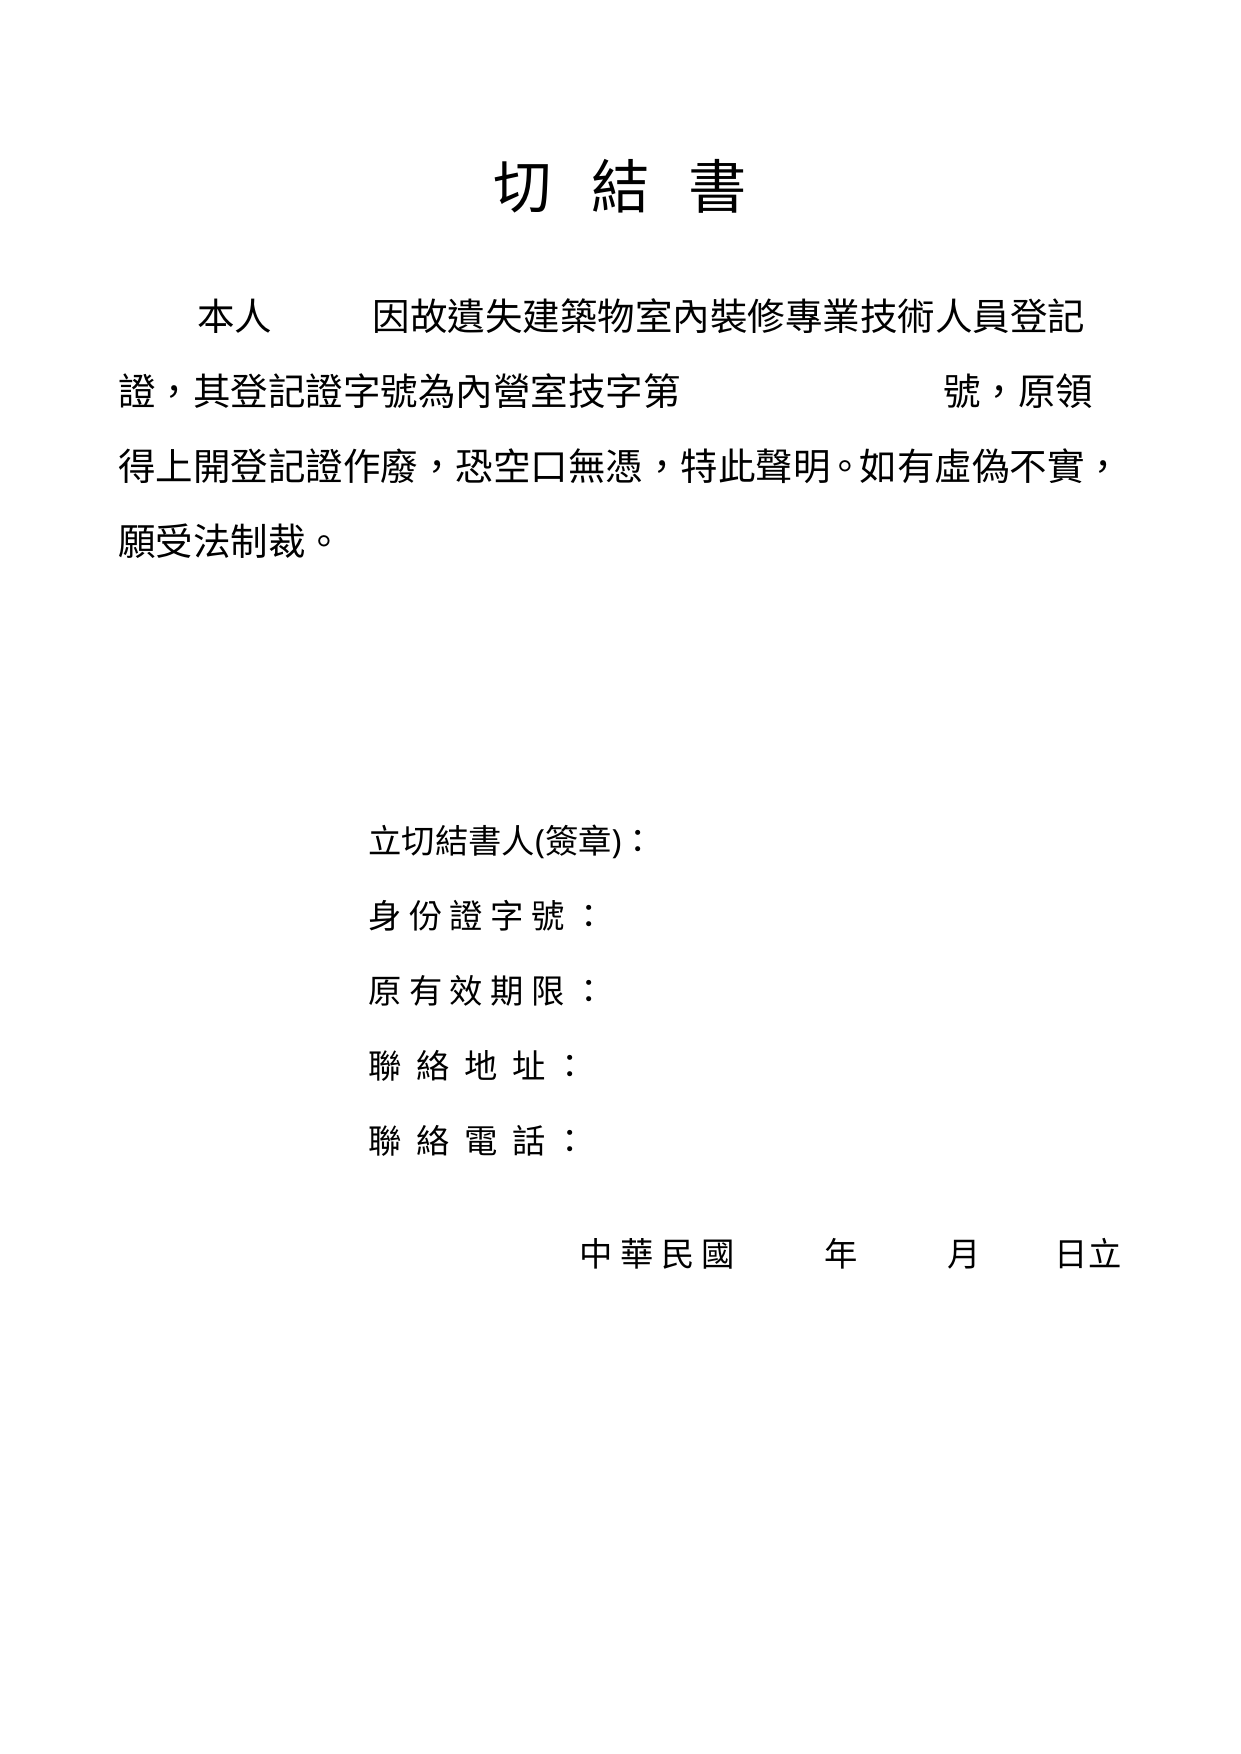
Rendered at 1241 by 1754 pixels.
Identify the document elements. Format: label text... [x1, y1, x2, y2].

text 身 份 證 字 號 ： [368, 877, 1122, 952]
text 聯 絡 地 址 ： [368, 1027, 1122, 1102]
text 中 華 民 國 年 月 日立 [118, 1214, 1122, 1289]
text 聯 絡 電 話 ： [368, 1102, 1122, 1177]
text 立切結書人(簽章)： [368, 802, 1122, 877]
text 原 有 效 期 限 ： [368, 952, 1122, 1027]
text 切 結 書 [118, 127, 1122, 239]
text 本人 因故遺失建築物室內裝修專業技術人員登記證，其登記證字號為內營室技字第 號，原領得上開登記證作廢，恐空口無憑，特此聲明。如有虛偽不實，願受法制裁。 [118, 277, 1122, 577]
